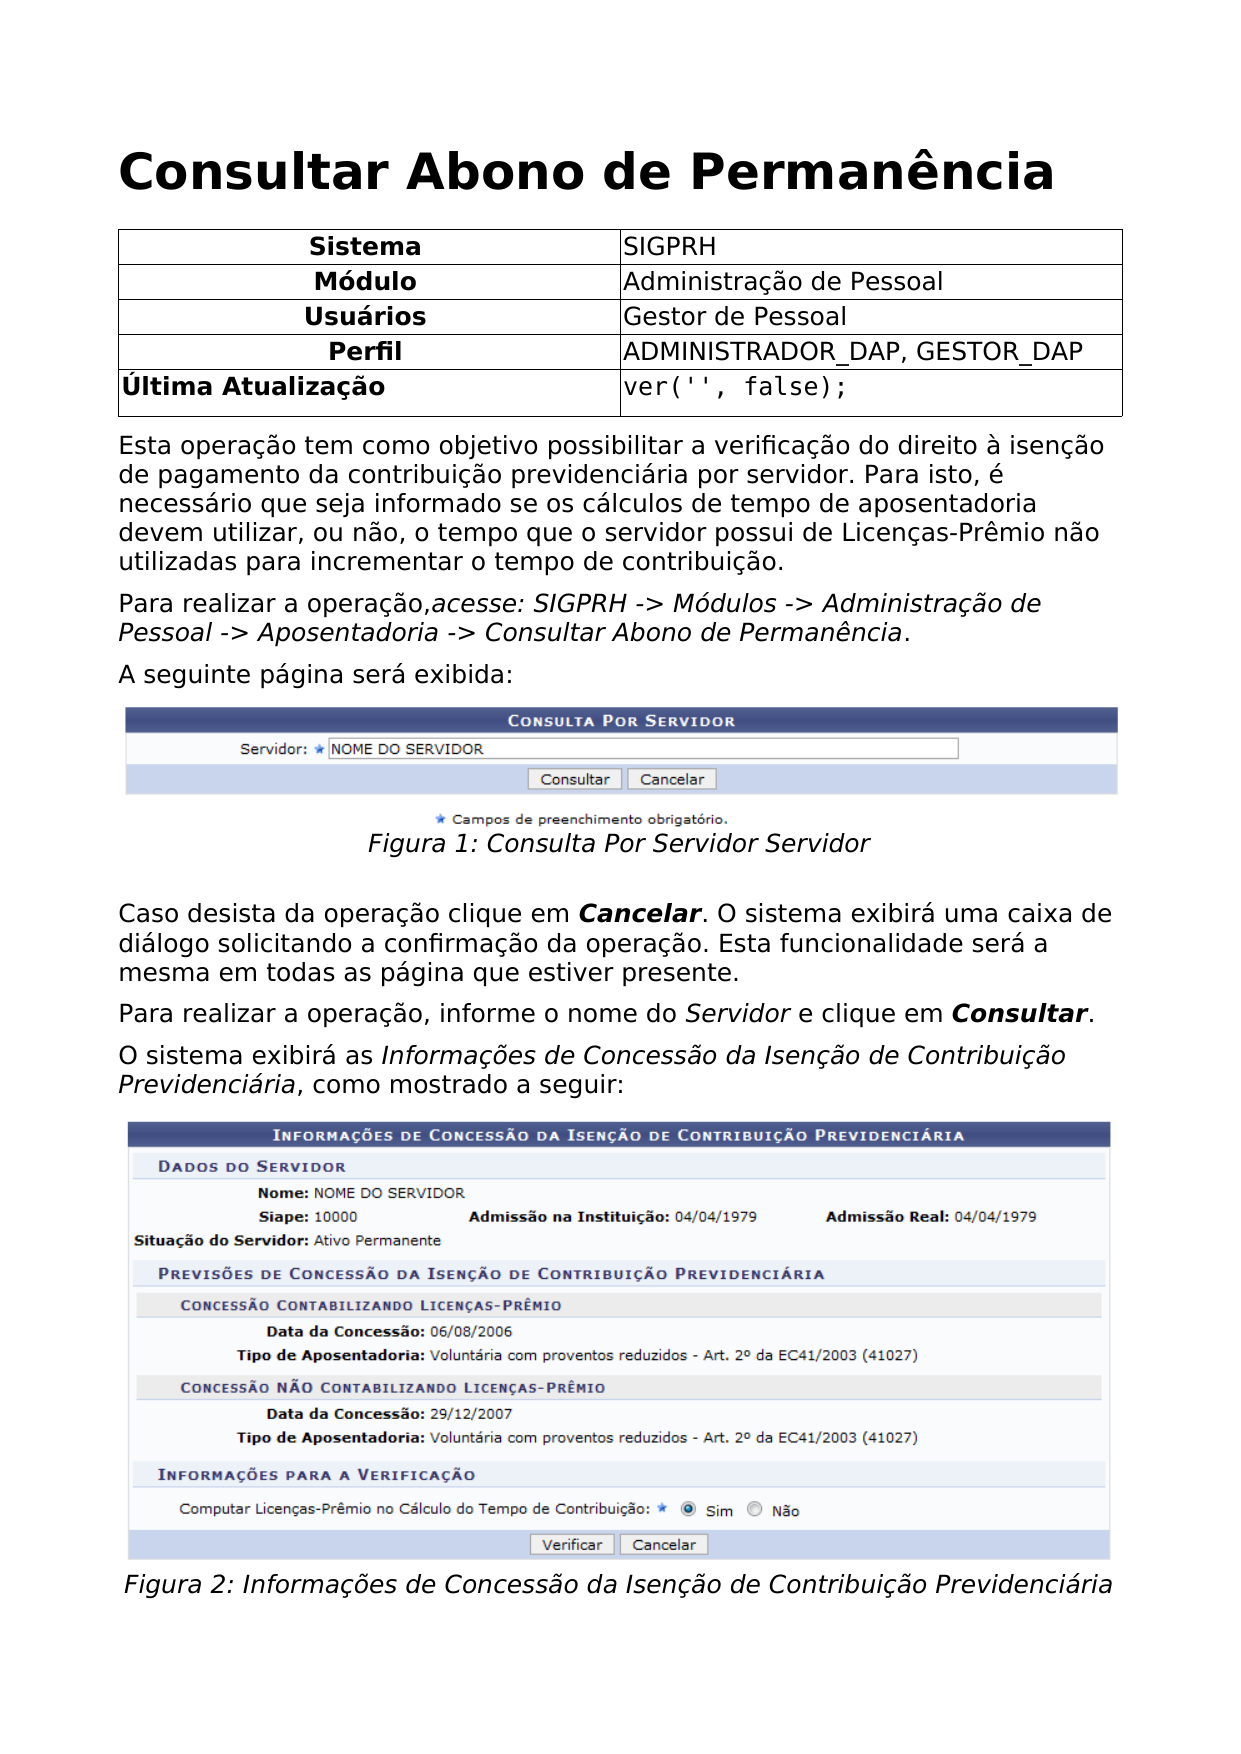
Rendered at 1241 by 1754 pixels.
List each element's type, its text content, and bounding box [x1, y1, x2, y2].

text A seguinte página será exibida: [118, 660, 1122, 689]
text Figura 1: Consulta Por Servidor Servidor [118, 829, 1122, 858]
table_header Sistema [119, 230, 620, 264]
table_cell Perfil [119, 335, 620, 369]
table_cell ver('', false); [621, 370, 1122, 416]
text Para realizar a operação,acesse: SIGPRH -> Módulos -> Administração de Pessoal -> Aposentadoria -> Consultar Abono de Permanência. [118, 589, 1122, 647]
subtitle Consultar Abono de Permanência [118, 143, 1122, 201]
table_cell Última Atualização [119, 370, 620, 416]
text Esta operação tem como objetivo possibilitar a verificação do direito à isenção de pagamento da contribuição previdenciária por servidor. Para isto, é necessário que seja informado se os cálculos de tempo de aposentadoria devem utilizar, ou não, o tempo que o servidor possui de Licenças-Prêmio não utilizadas para incrementar o tempo de contribuição. [118, 431, 1122, 577]
picture [118, 1112, 1123, 1570]
text O sistema exibirá as Informações de Concessão da Isenção de Contribuição Previdenciária, como mostrado a seguir: [118, 1041, 1122, 1100]
text Caso desista da operação clique em Cancelar. O sistema exibirá uma caixa de diálogo solicitando a confirmação da operação. Esta funcionalidade será a mesma em todas as página que estiver presente. [118, 900, 1122, 987]
table_cell ADMINISTRADOR_DAP, GESTOR_DAP [621, 335, 1122, 369]
picture [118, 701, 1123, 829]
table_cell Gestor de Pessoal [621, 300, 1122, 334]
table_cell Administração de Pessoal [621, 265, 1122, 299]
text Figura 2: Informações de Concessão da Isenção de Contribuição Previdenciária [118, 1570, 1122, 1599]
table_header SIGPRH [621, 230, 1122, 264]
table_cell Módulo [119, 265, 620, 299]
text Para realizar a operação, informe o nome do Servidor e clique em Consultar. [118, 1000, 1122, 1029]
table_cell Usuários [119, 300, 620, 334]
